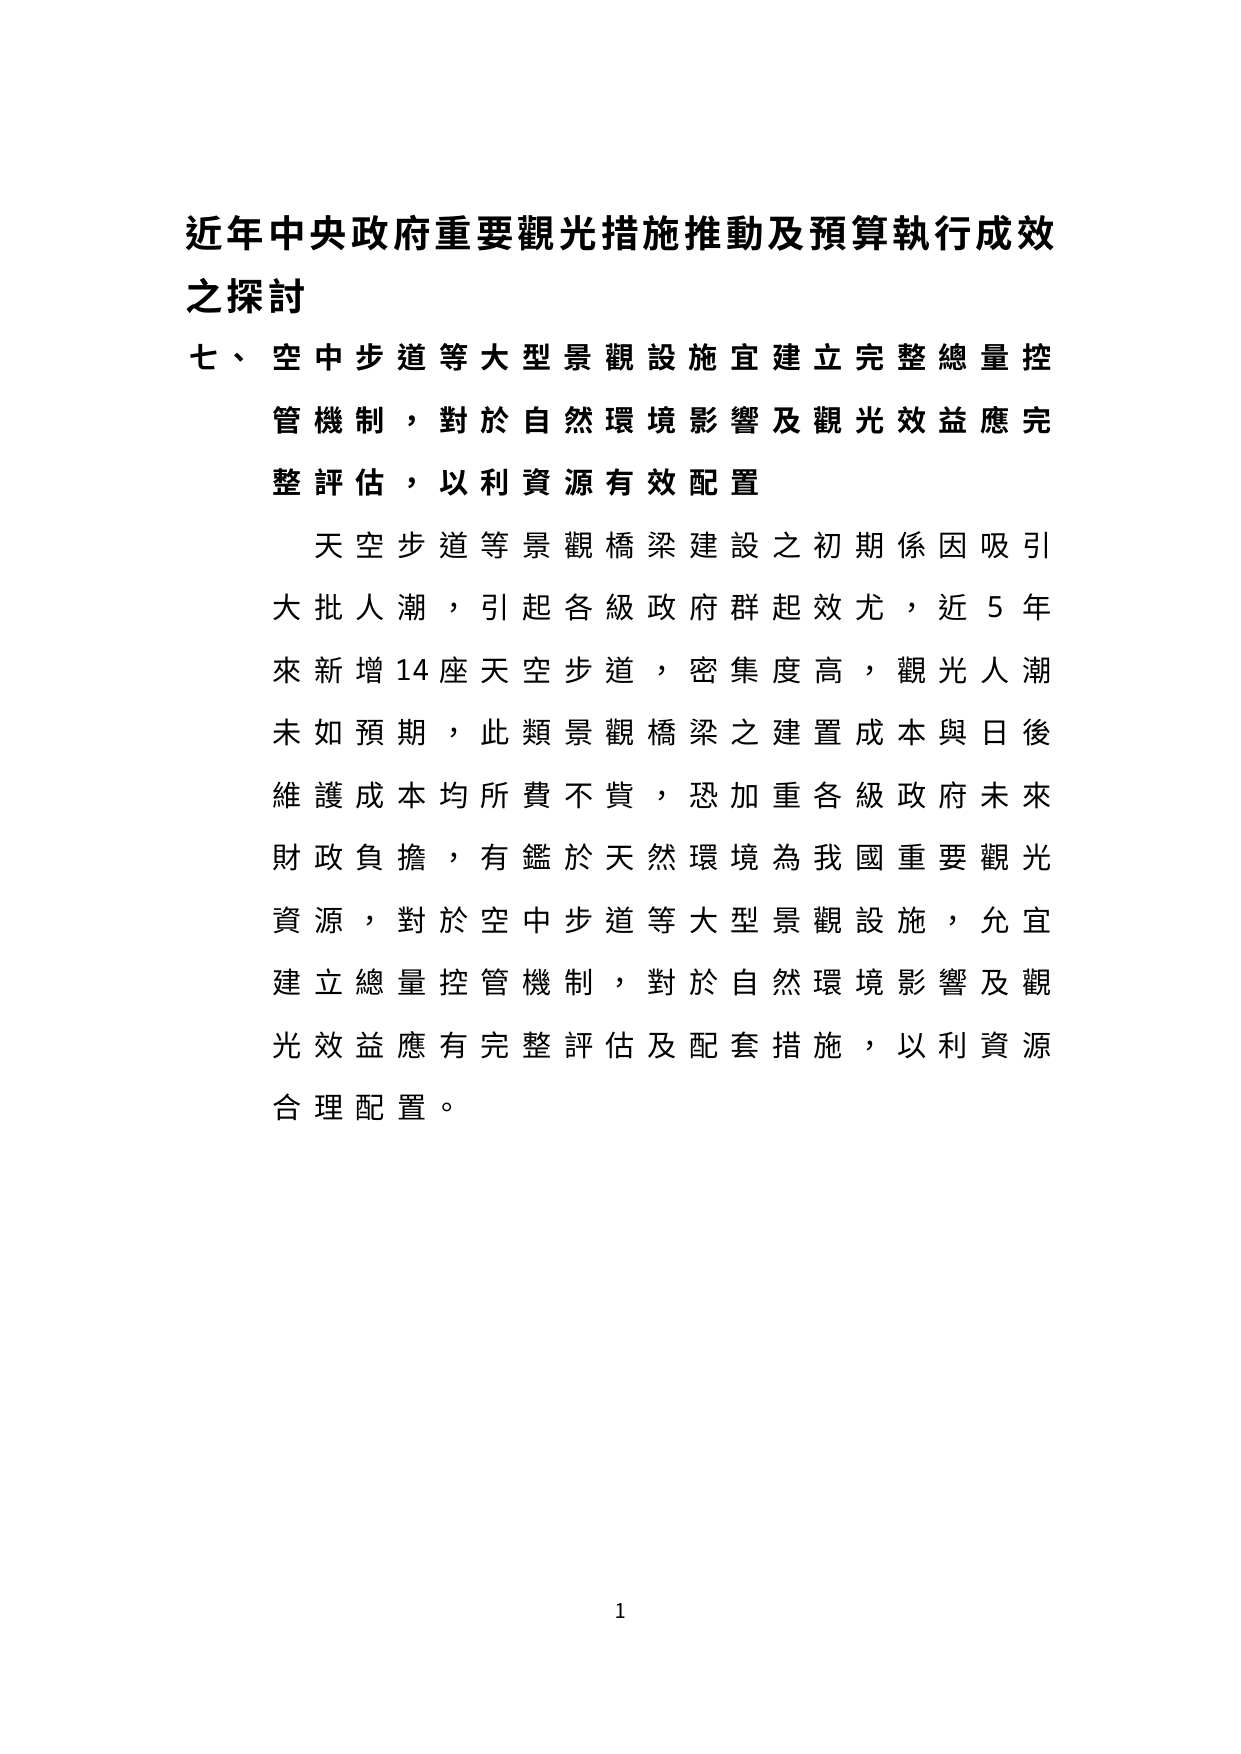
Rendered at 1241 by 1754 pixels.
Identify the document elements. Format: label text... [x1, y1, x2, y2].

text 近年中央政府重要觀光措施推動及預算執行成效之探討 [183, 189, 1058, 314]
text 七、空中步道等大型景觀設施宜建立完整總量控管機制，對於自然環境影響及觀光效益應完整評估，以利資源有效配置 [183, 314, 1058, 502]
text 天空步道等景觀橋梁建設之初期係因吸引大批人潮，引起各級政府群起效尤，近5年來新增14座天空步道，密集度高，觀光人潮未如預期，此類景觀橋梁之建置成本與日後維護成本均所費不貲，恐加重各級政府未來財政負擔，有鑑於天然環境為我國重要觀光資源，對於空中步道等大型景觀設施，允宜建立總量控管機制，對於自然環境影響及觀光效益應有完整評估及配套措施，以利資源合理配置。 [242, 502, 1058, 1127]
